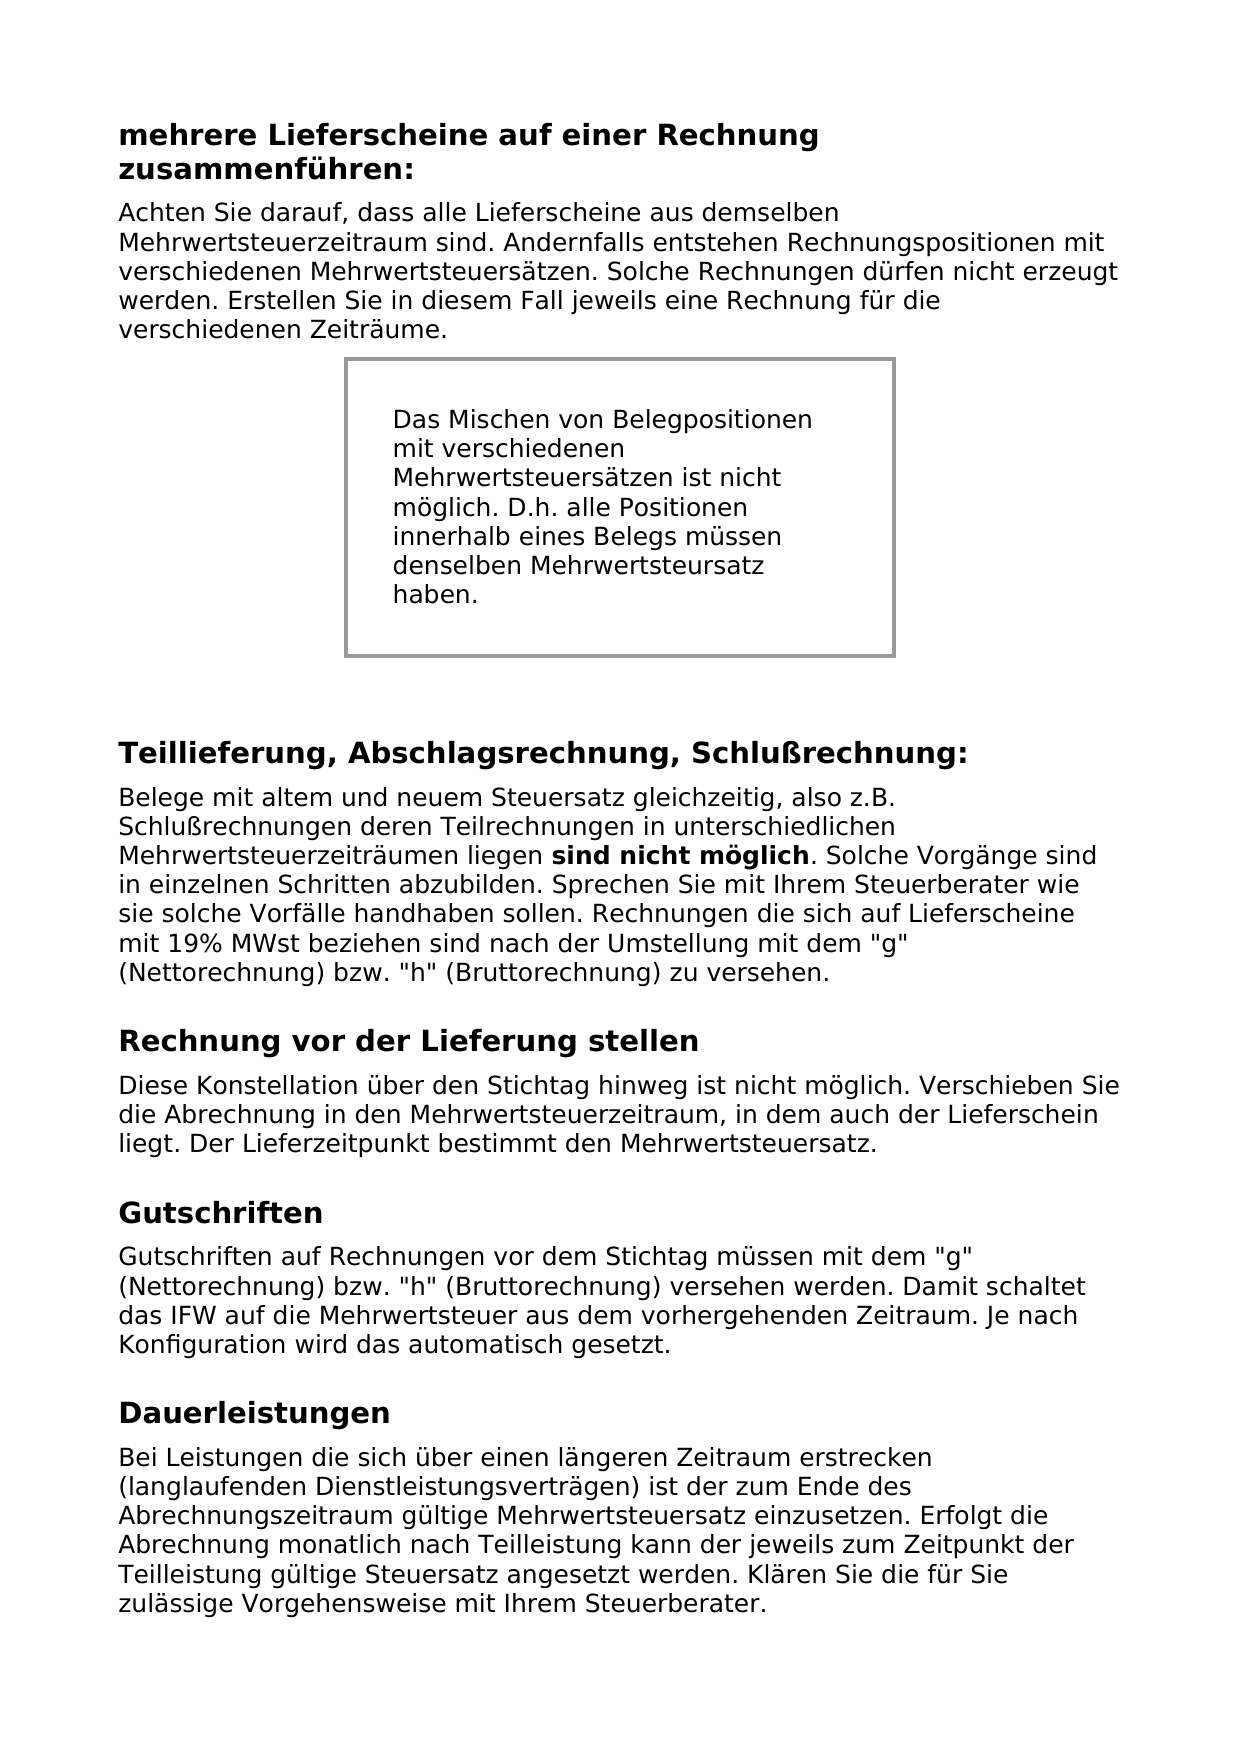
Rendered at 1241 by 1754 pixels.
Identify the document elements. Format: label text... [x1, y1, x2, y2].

subtitle Teillieferung, Abschlagsrechnung, Schlußrechnung: [118, 736, 1122, 770]
text Belege mit altem und neuem Steuersatz gleichzeitig, also z.B. Schlußrechnungen deren Teilrechnungen in unterschiedlichen Mehrwertsteuerzeiträumen liegen sind nicht möglich. Solche Vorgänge sind in einzelnen Schritten abzubilden. Sprechen Sie mit Ihrem Steuerberater wie sie solche Vorfälle handhaben sollen. Rechnungen die sich auf Lieferscheine mit 19% MWst beziehen sind nach der Umstellung mit dem "g" (Nettorechnung) bzw. "h" (Bruttorechnung) zu versehen. [118, 783, 1122, 987]
subtitle Rechnung vor der Lieferung stellen [118, 1024, 1122, 1058]
subtitle mehrere Lieferscheine auf einer Rechnung zusammenführen: [118, 118, 1122, 186]
text Diese Konstellation über den Stichtag hinweg ist nicht möglich. Verschieben Sie die Abrechnung in den Mehrwertsteuerzeitraum, in dem auch der Lieferschein liegt. Der Lieferzeitpunkt bestimmt den Mehrwertsteuersatz. [118, 1071, 1122, 1158]
subtitle Gutschriften [118, 1196, 1122, 1230]
subtitle Dauerleistungen [118, 1397, 1122, 1431]
text Achten Sie darauf, dass alle Lieferscheine aus demselben Mehrwertsteuerzeitraum sind. Andernfalls entstehen Rechnungspositionen mit verschiedenen Mehrwertsteuersätzen. Solche Rechnungen dürfen nicht erzeugt werden. Erstellen Sie in diesem Fall jeweils eine Rechnung für die verschiedenen Zeiträume. [118, 198, 1122, 344]
table_header Das Mischen von Belegpositionen mit verschiedenen Mehrwertsteuersätzen ist nicht möglich. D.h. alle Positionen innerhalb eines Belegs müssen denselben Mehrwertsteursatz haben. [357, 370, 883, 645]
text Gutschriften auf Rechnungen vor dem Stichtag müssen mit dem "g" (Nettorechnung) bzw. "h" (Bruttorechnung) versehen werden. Damit schaltet das IFW auf die Mehrwertsteuer aus dem vorhergehenden Zeitraum. Je nach Konfiguration wird das automatisch gesetzt. [118, 1242, 1122, 1359]
text Bei Leistungen die sich über einen längeren Zeitraum erstrecken (langlaufenden Dienstleistungsverträgen) ist der zum Ende des Abrechnungszeitraum gültige Mehrwertsteuersatz einzusetzen. Erfolgt die Abrechnung monatlich nach Teilleistung kann der jeweils zum Zeitpunkt der Teilleistung gültige Steuersatz angesetzt werden. Klären Sie die für Sie zulässige Vorgehensweise mit Ihrem Steuerberater. [118, 1443, 1122, 1618]
